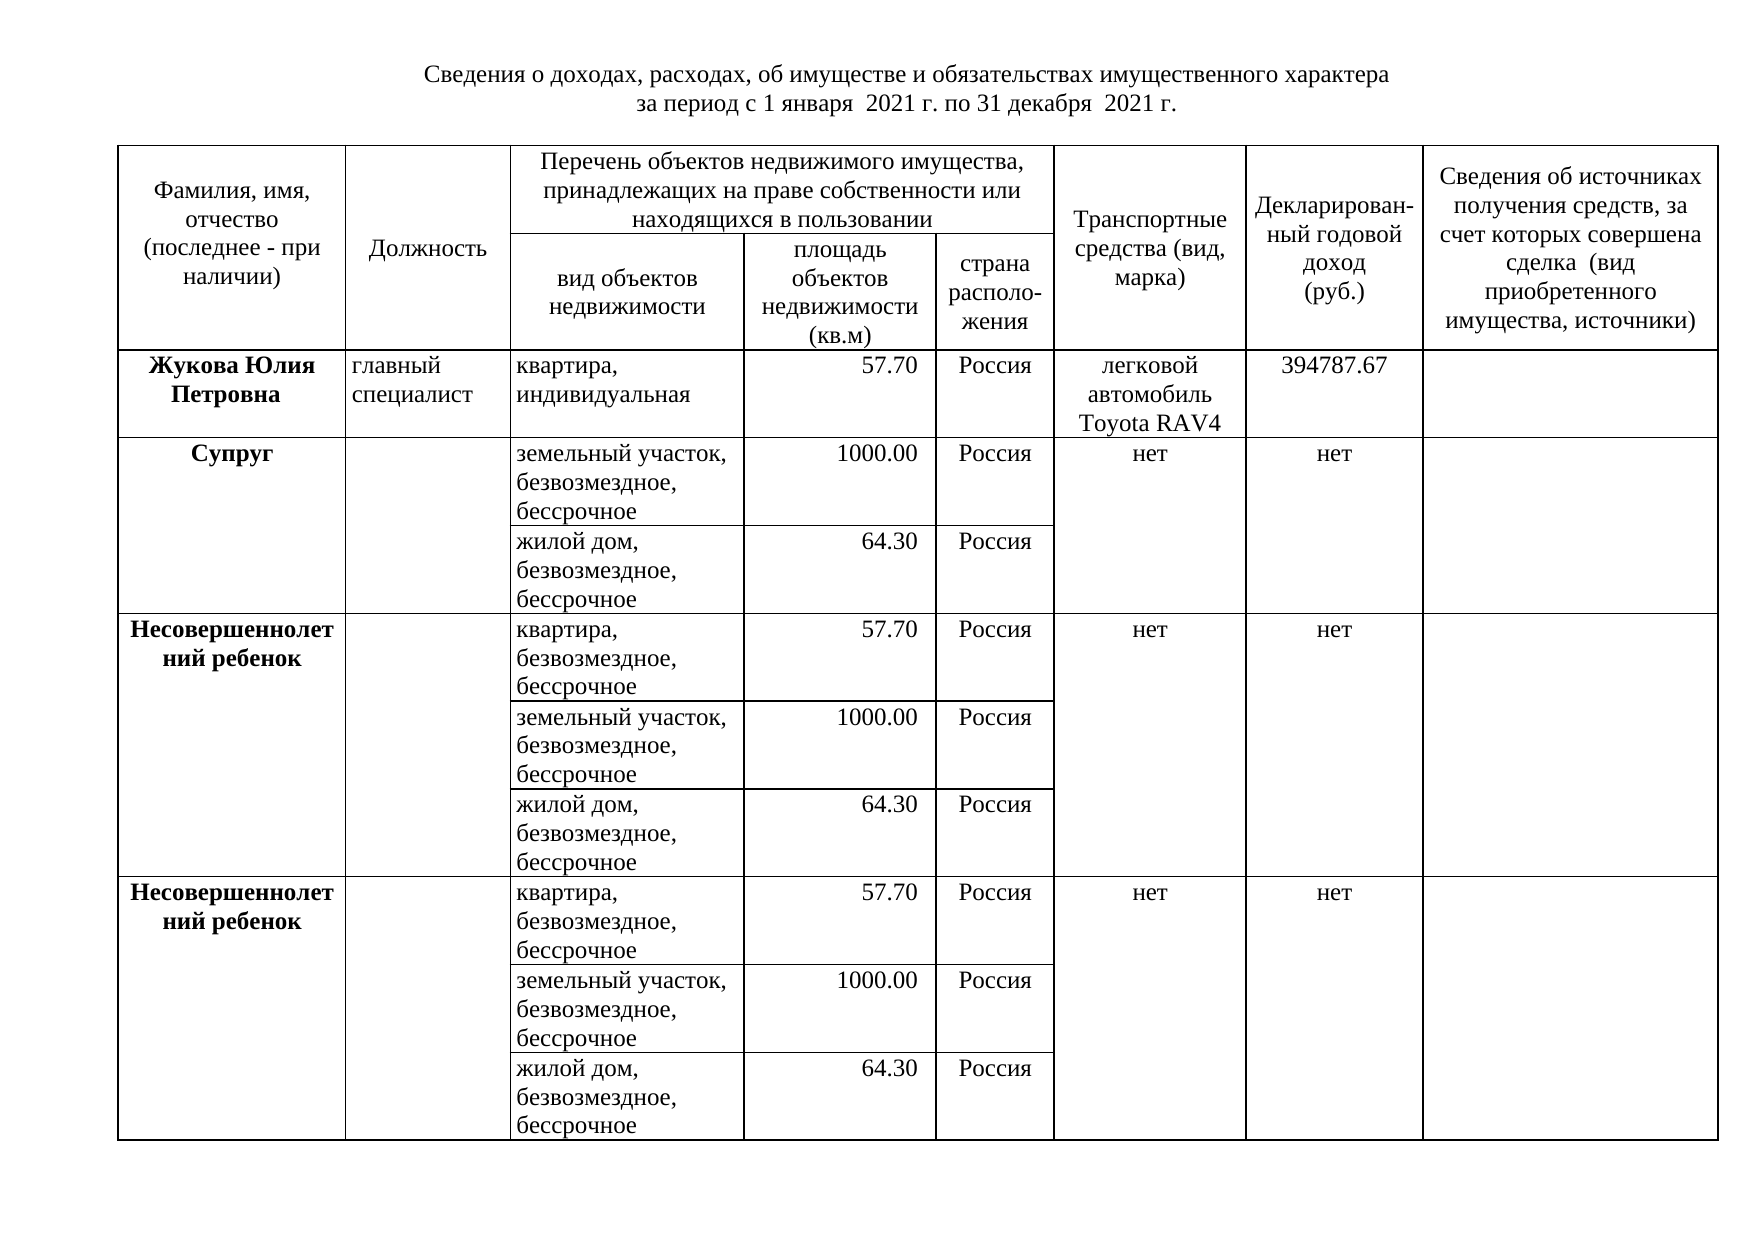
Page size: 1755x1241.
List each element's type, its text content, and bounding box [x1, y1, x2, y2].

table_cell [346, 877, 510, 1139]
table_cell 1000.00 [745, 702, 935, 788]
table_cell земельный участок, безвозмездное, бессрочное [511, 965, 743, 1051]
table_cell земельный участок, безвозмездное, бессрочное [511, 438, 743, 524]
table_cell Россия [937, 351, 1053, 437]
table_cell земельный участок, безвозмездное, бессрочное [511, 702, 743, 788]
table_cell [1424, 614, 1717, 876]
table_cell [1424, 438, 1717, 612]
table_cell 57.70 [745, 877, 935, 964]
table_cell 1000.00 [745, 965, 935, 1051]
table_cell жилой дом, безвозмездное, бессрочное [511, 526, 743, 612]
table_cell 64.30 [745, 526, 935, 612]
table_cell [1424, 351, 1717, 437]
table_cell 64.30 [745, 1053, 935, 1139]
table_cell нет [1247, 438, 1422, 612]
text Сведения о доходах, расходах, об имуществе и обязательствах имущественного характера [118, 59, 1695, 88]
table_cell Россия [937, 702, 1053, 788]
table_cell 57.70 [745, 351, 935, 437]
table_header Сведения об источниках получения средств, за счет которых совершена сделка (вид приобретенного имущества, источники) [1424, 146, 1717, 349]
table_cell Россия [937, 438, 1053, 524]
table_header Перечень объектов недвижимого имущества, принадлежащих на праве собственности или находящихся в пользовании [511, 146, 1053, 232]
table_cell легковой автомобиль Toyota RAV4 [1055, 351, 1245, 437]
table_cell Россия [937, 526, 1053, 612]
table_cell 64.30 [745, 790, 935, 876]
table_cell 1000.00 [745, 438, 935, 524]
table_cell 57.70 [745, 614, 935, 700]
table_header Декларирован-ный годовой доход (руб.) [1247, 146, 1422, 349]
table_cell Россия [937, 877, 1053, 964]
table_cell 394787.67 [1247, 351, 1422, 437]
table_cell Несовершеннолетний ребенок [119, 877, 345, 1139]
table_cell Россия [937, 965, 1053, 1051]
table_header Должность [346, 146, 510, 349]
table_cell площадь объектов недвижимости (кв.м) [745, 234, 935, 349]
table_cell квартира, безвозмездное, бессрочное [511, 877, 743, 964]
table_cell нет [1055, 614, 1245, 876]
table_cell Супруг [119, 438, 345, 612]
table_header Фамилия, имя, отчество (последнее - при наличии) [119, 146, 345, 349]
text за период с 1 января 2021 г. по 31 декабря 2021 г. [118, 88, 1695, 117]
table_cell главный специалист [346, 351, 510, 437]
table_cell квартира, безвозмездное, бессрочное [511, 614, 743, 700]
table_cell [346, 438, 510, 612]
table_cell Россия [937, 614, 1053, 700]
table_cell нет [1247, 877, 1422, 1139]
table_cell [346, 614, 510, 876]
table_cell страна располо- жения [937, 234, 1053, 349]
table_cell нет [1055, 877, 1245, 1139]
table_cell Жукова Юлия Петровна [119, 351, 345, 437]
table_cell вид объектов недвижимости [511, 234, 743, 349]
table_header Транспортные средства (вид, марка) [1055, 146, 1245, 349]
table_cell Несовершеннолетний ребенок [119, 614, 345, 876]
table_cell Россия [937, 790, 1053, 876]
table_cell жилой дом, безвозмездное, бессрочное [511, 790, 743, 876]
table_cell [1424, 877, 1717, 1139]
table_cell квартира, индивидуальная [511, 351, 743, 437]
table_cell нет [1247, 614, 1422, 876]
table_cell жилой дом, безвозмездное, бессрочное [511, 1053, 743, 1139]
table_cell Россия [937, 1053, 1053, 1139]
table_cell нет [1055, 438, 1245, 612]
